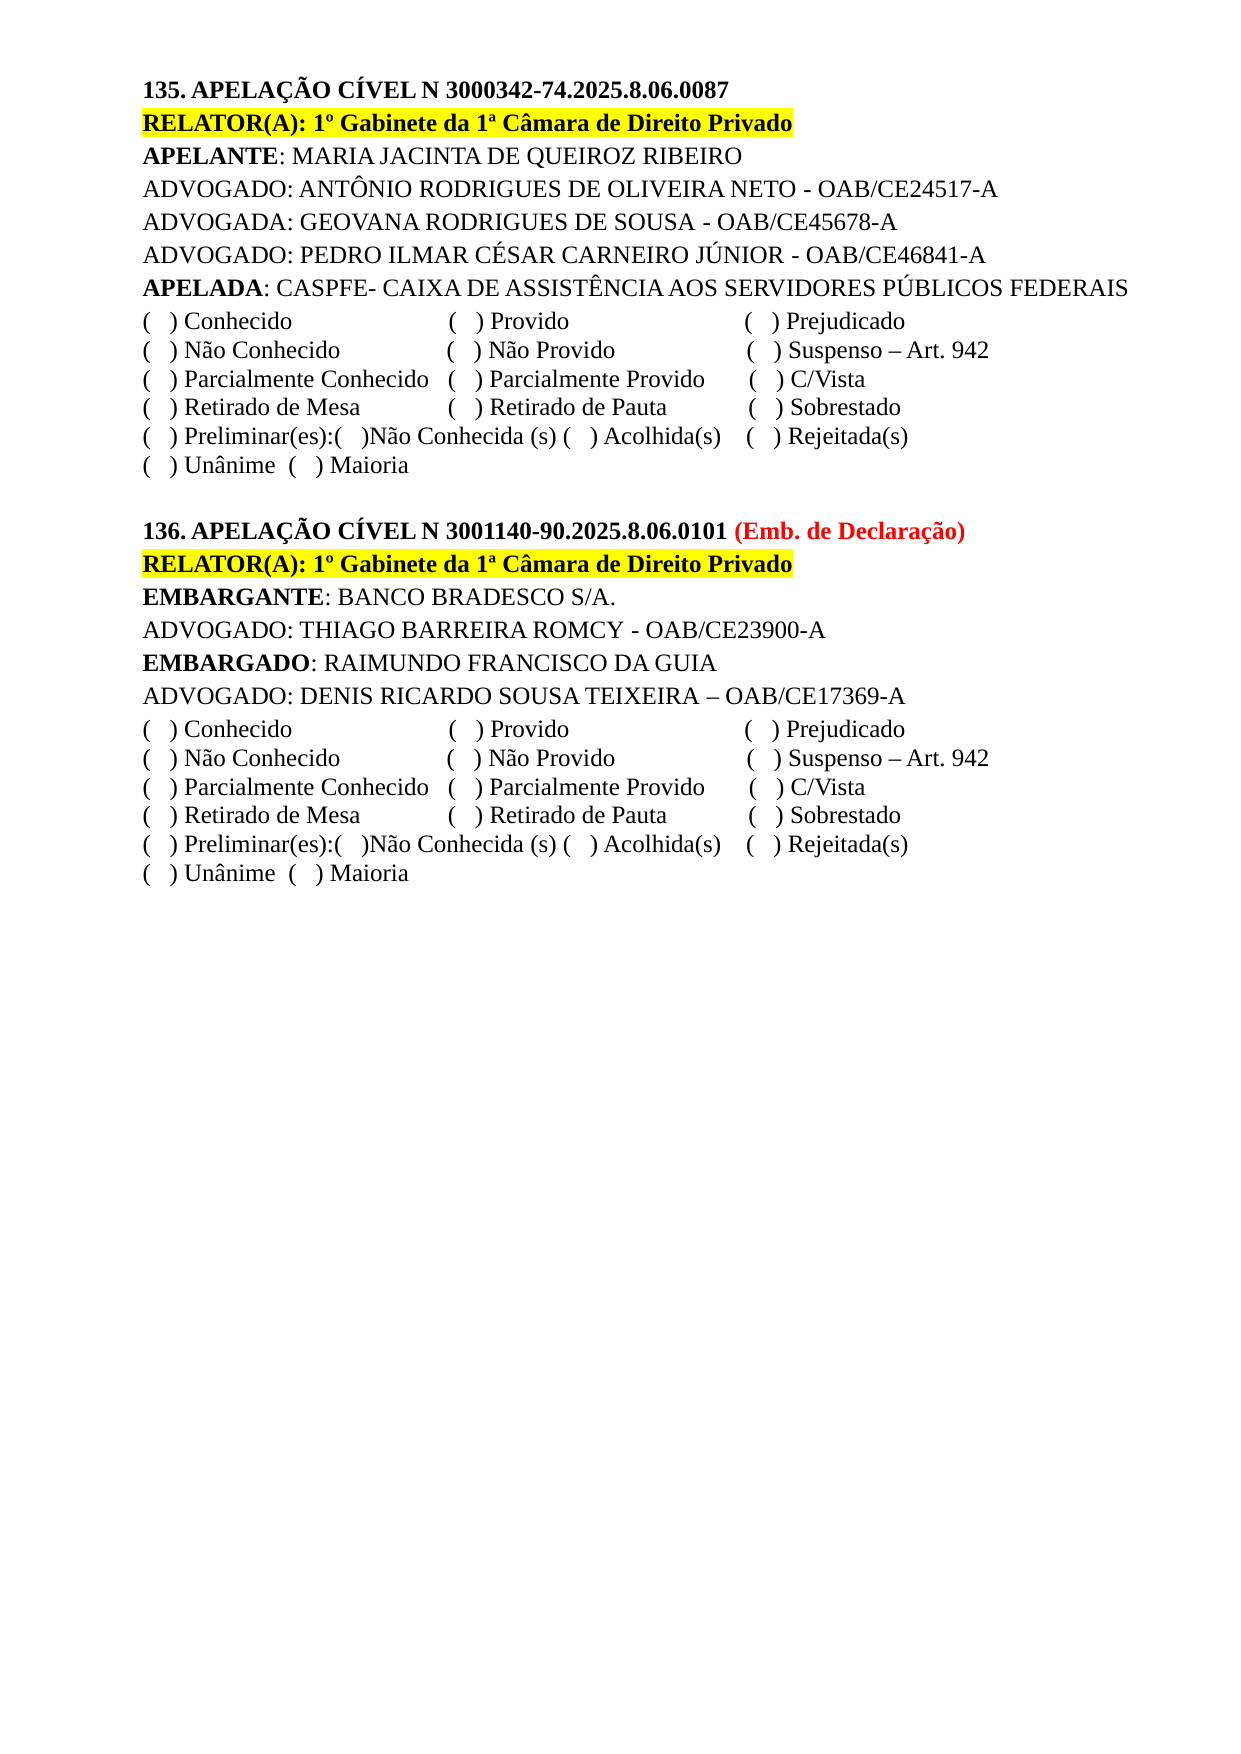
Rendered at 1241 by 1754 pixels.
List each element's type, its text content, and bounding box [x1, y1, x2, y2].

text ( ) Não Conhecido ( ) Não Provido ( ) Suspenso – Art. 942 [142, 335, 1158, 364]
text ( ) Parcialmente Conhecido ( ) Parcialmente Provido ( ) C/Vista [142, 364, 1158, 392]
text ( ) Unânime ( ) Maioria 136. APELAÇÃO CÍVEL N 3001140-90.2025.8.06.0101 (Emb. de Declaração) RELATOR(A): 1º Gabinete da 1ª Câmara de Direito Privado EMBARGANTE: BANCO BRADESCO S/A. ADVOGADO: THIAGO BARREIRA ROMCY - OAB/CE23900-A EMBARGADO: RAIMUNDO FRANCISCO DA GUIA ADVOGADO: DENIS RICARDO SOUSA TEIXEIRA – OAB/CE17369-A [142, 450, 1141, 710]
text ( ) Conhecido ( ) Provido ( ) Prejudicado [142, 714, 1141, 743]
text ( ) Retirado de Mesa ( ) Retirado de Pauta ( ) Sobrestado [142, 392, 1158, 421]
text ( ) Preliminar(es):( )Não Conhecida (s) ( ) Acolhida(s) ( ) Rejeitada(s) [142, 829, 1158, 858]
text ( ) Retirado de Mesa ( ) Retirado de Pauta ( ) Sobrestado [142, 800, 1158, 829]
text ( ) Parcialmente Conhecido ( ) Parcialmente Provido ( ) C/Vista [142, 772, 1158, 800]
text ( ) Não Conhecido ( ) Não Provido ( ) Suspenso – Art. 942 [142, 743, 1158, 772]
text ( ) Unânime ( ) Maioria [142, 858, 1141, 953]
text ( ) Preliminar(es):( )Não Conhecida (s) ( ) Acolhida(s) ( ) Rejeitada(s) [142, 421, 1158, 450]
text 135. APELAÇÃO CÍVEL N 3000342-74.2025.8.06.0087 RELATOR(A): 1º Gabinete da 1ª Câmara de Direito Privado APELANTE: MARIA JACINTA DE QUEIROZ RIBEIRO ADVOGADO: ANTÔNIO RODRIGUES DE OLIVEIRA NETO - OAB/CE24517-A ADVOGADA: GEOVANA RODRIGUES DE SOUSA - OAB/CE45678-A ADVOGADO: PEDRO ILMAR CÉSAR CARNEIRO JÚNIOR - OAB/CE46841-A APELADA: CASPFE- CAIXA DE ASSISTÊNCIA AOS SERVIDORES PÚBLICOS FEDERAIS [142, 75, 1141, 302]
text ( ) Conhecido ( ) Provido ( ) Prejudicado [142, 306, 1141, 335]
